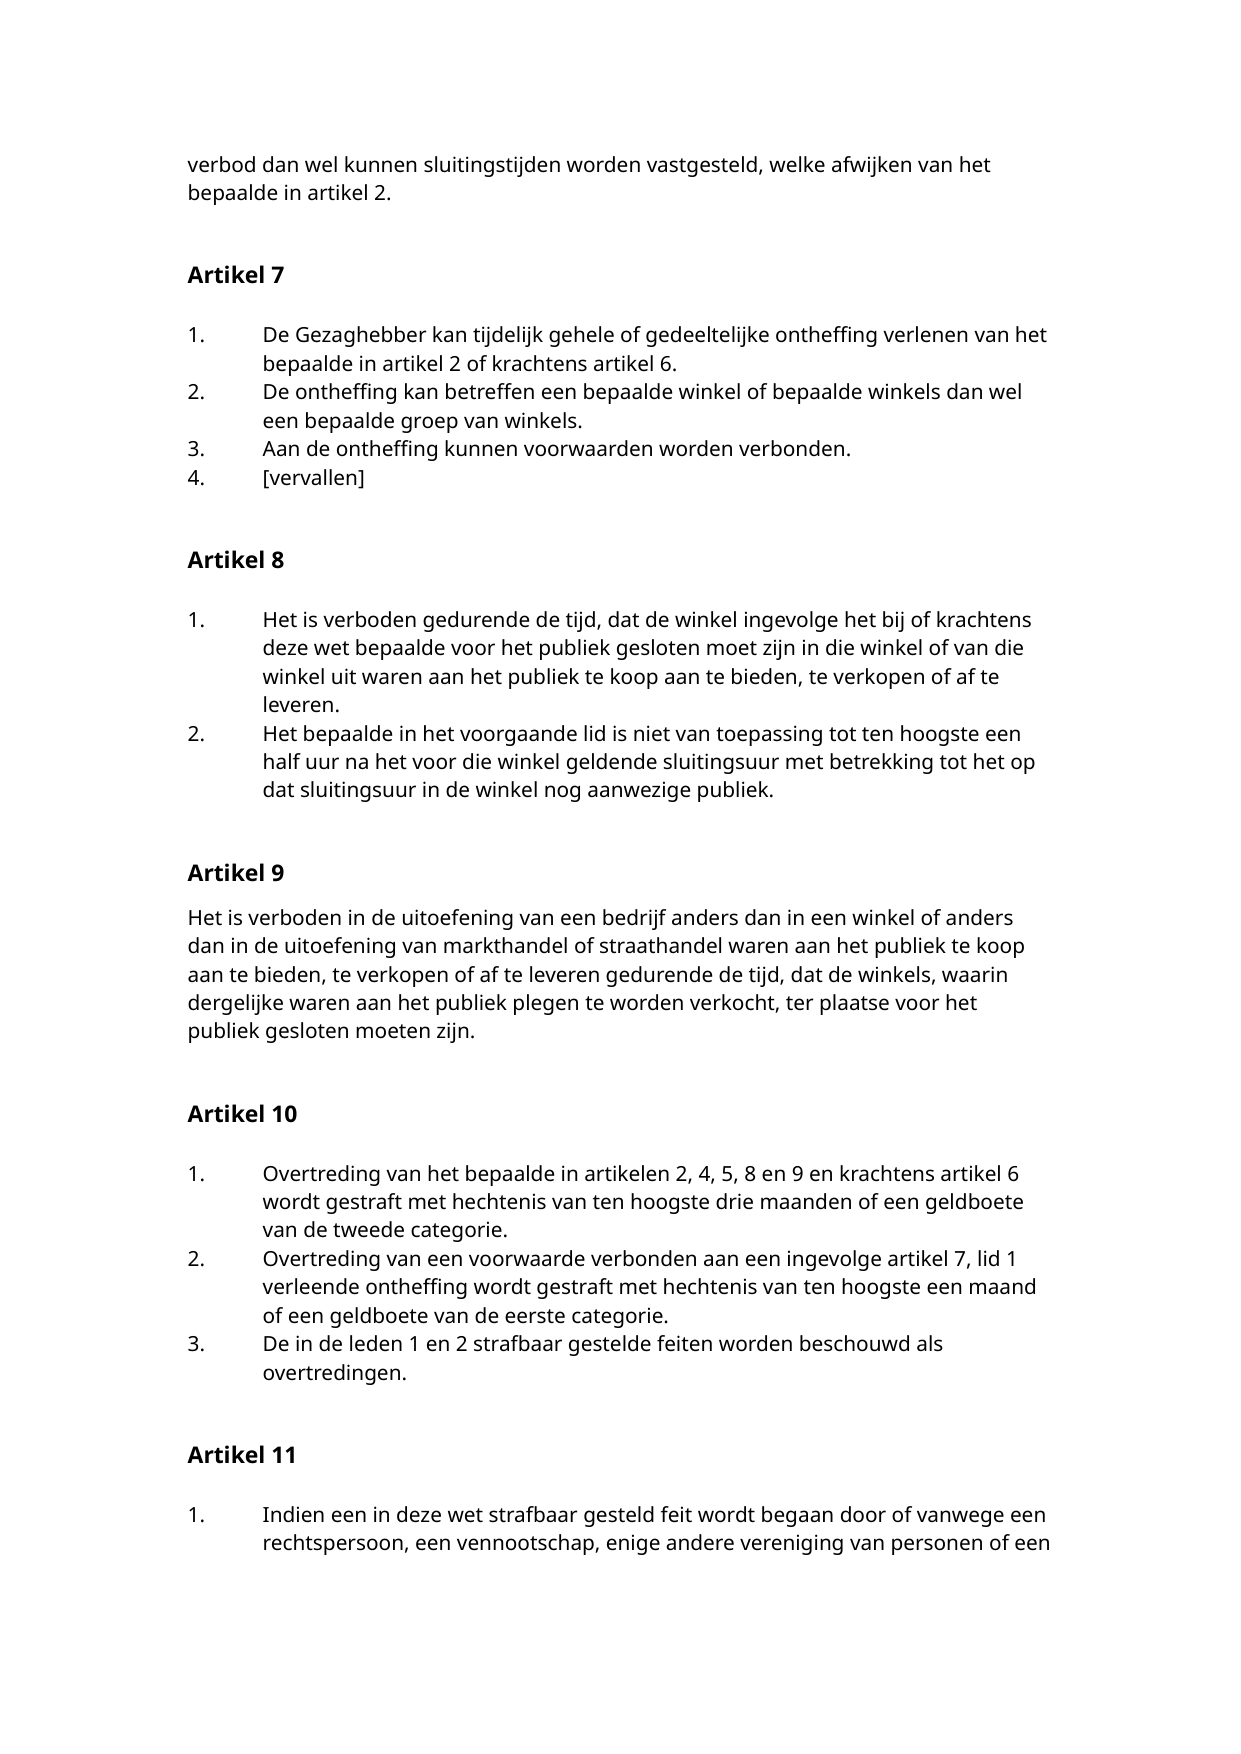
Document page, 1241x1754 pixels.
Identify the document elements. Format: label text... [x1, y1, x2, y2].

list Aan de ontheffing kunnen voorwaarden worden verbonden. [187, 434, 1053, 463]
subtitle Artikel 7 [187, 259, 1053, 291]
text Het is verboden in de uitoefening van een bedrijf anders dan in een winkel of anders dan in de uitoefening van markthandel of straathandel waren aan het publiek te koop aan te bieden, te verkopen of af te leveren gedurende de tijd, dat de winkels, waarin dergelijke waren aan het publiek plegen te worden verkocht, ter plaatse voor het publiek gesloten moeten zijn. [187, 903, 1053, 1045]
list De Gezaghebber kan tijdelijk gehele of gedeeltelijke ontheffing verlenen van het bepaalde in artikel 2 of krachtens artikel 6. [187, 321, 1053, 377]
list Het is verboden gedurende de tijd, dat de winkel ingevolge het bij of krachtens deze wet bepaalde voor het publiek gesloten moet zijn in die winkel of van die winkel uit waren aan het publiek te koop aan te bieden, te verkopen of af te leveren. [187, 605, 1053, 719]
subtitle Artikel 10 [187, 1097, 1053, 1129]
list De ontheffing kan betreffen een bepaalde winkel of bepaalde winkels dan wel een bepaalde groep van winkels. [187, 377, 1053, 434]
list Overtreding van het bepaalde in artikelen 2, 4, 5, 8 en 9 en krachtens artikel 6 wordt gestraft met hechtenis van ten hoogste drie maanden of een geldboete van de tweede categorie. [187, 1159, 1053, 1244]
list De in de leden 1 en 2 strafbaar gestelde feiten worden beschouwd als overtredingen. [187, 1329, 1053, 1386]
subtitle Artikel 9 [187, 857, 1053, 888]
list Overtreding van een voorwaarde verbonden aan een ingevolge artikel 7, lid 1 verleende ontheffing wordt gestraft met hechtenis van ten hoogste een maand of een geldboete van de eerste categorie. [187, 1244, 1053, 1329]
list [vervallen] [187, 463, 1053, 491]
subtitle Artikel 8 [187, 544, 1053, 575]
list Indien een in deze wet strafbaar gesteld feit wordt begaan door of vanwege een rechtspersoon, een vennootschap, enige andere vereniging van personen of een [187, 1500, 1053, 1557]
list Het bepaalde in het voorgaande lid is niet van toepassing tot ten hoogste een half uur na het voor die winkel geldende sluitingsuur met betrekking tot het op dat sluitingsuur in de winkel nog aanwezige publiek. [187, 719, 1053, 804]
text verbod dan wel kunnen sluitingstijden worden vastgesteld, welke afwijken van het bepaalde in artikel 2. [187, 150, 1053, 207]
subtitle Artikel 11 [187, 1439, 1053, 1470]
